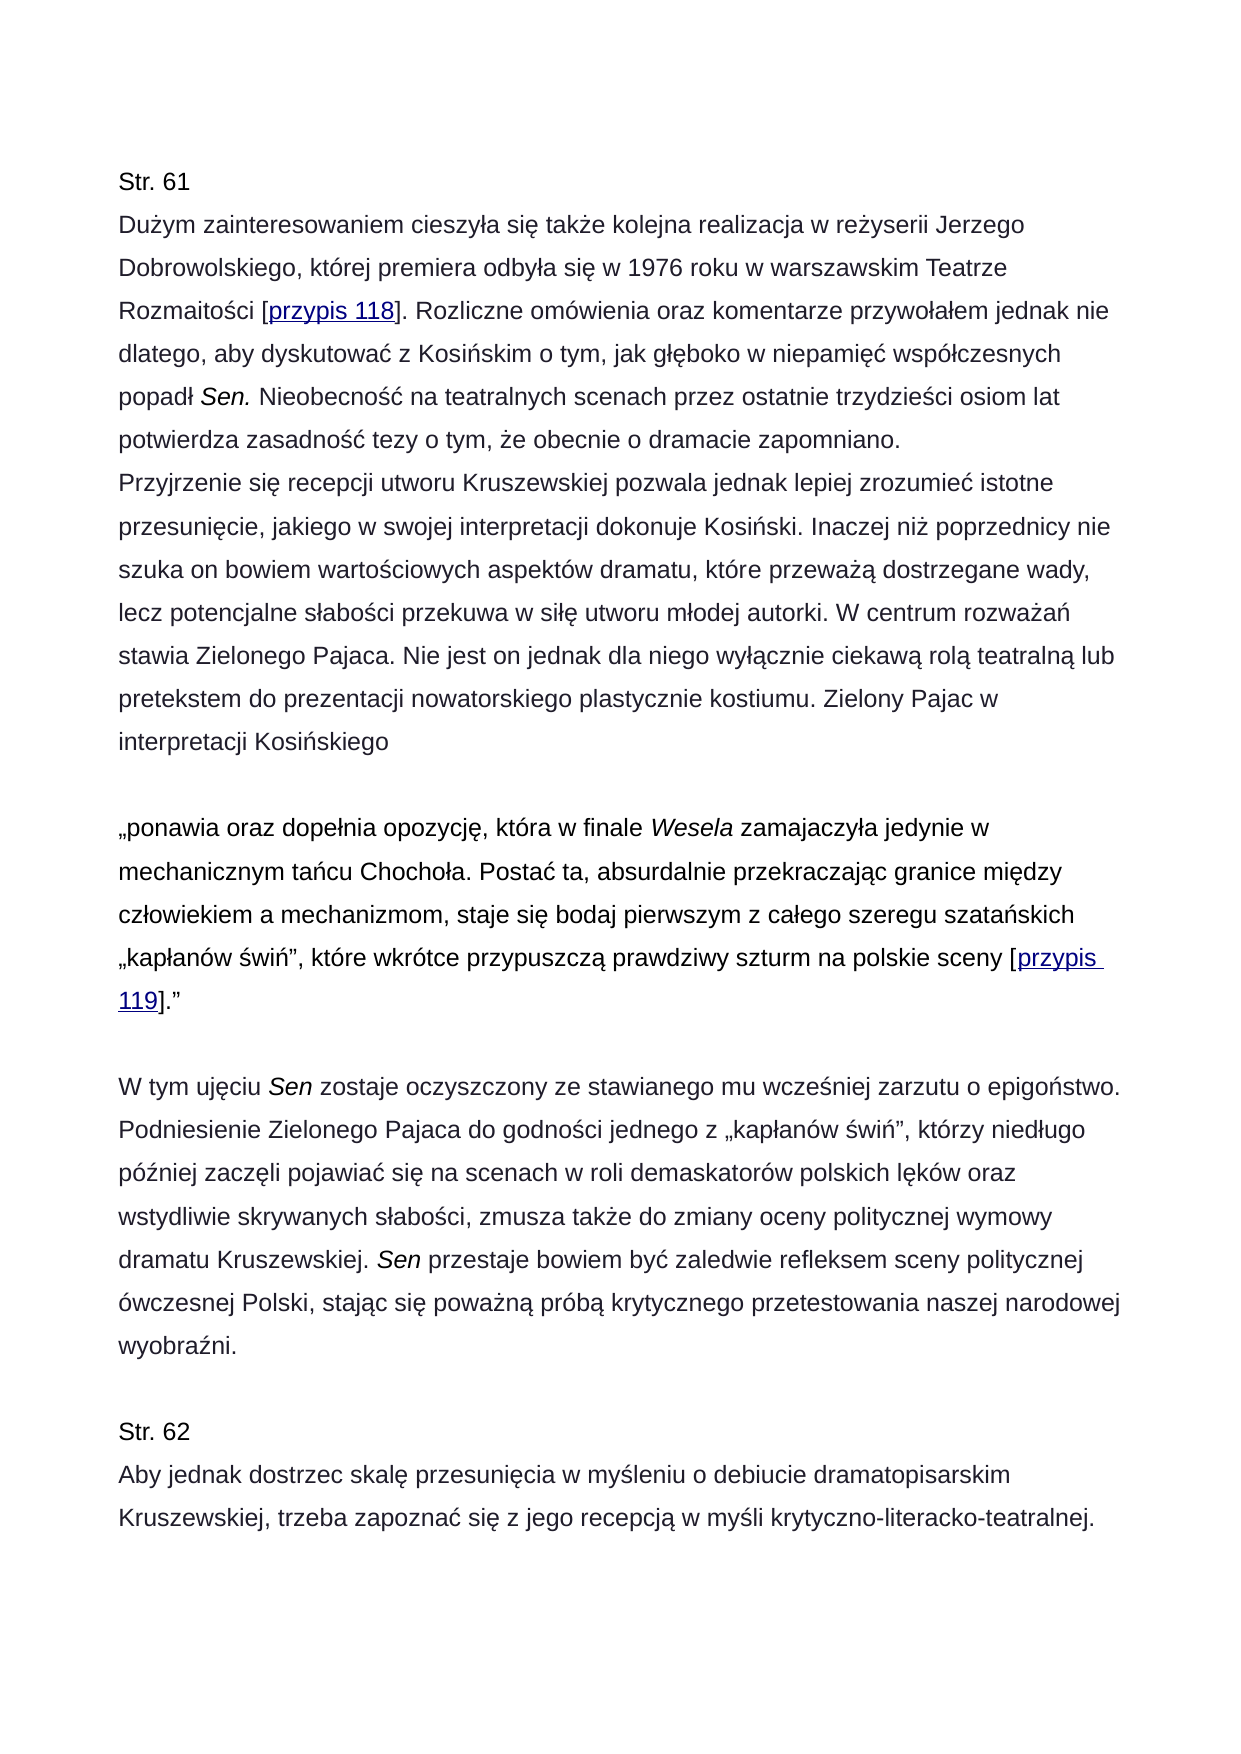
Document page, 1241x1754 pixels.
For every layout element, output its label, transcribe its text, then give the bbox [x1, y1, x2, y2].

text Przyjrzenie się recepcji utworu Kruszewskiej pozwala jednak lepiej zrozumieć istotne przesunięcie, jakiego w swojej interpretacji dokonuje Kosiński. Inaczej niż poprzednicy nie szuka on bowiem wartościowych aspektów dramatu, które przeważą dostrzegane wady, lecz potencjalne słabości przekuwa w siłę utworu młodej autorki. W centrum rozważań stawia Zielonego Pajaca. Nie jest on jednak dla niego wyłącznie ciekawą rolą teatralną lub pretekstem do prezentacji nowatorskiego plastycznie kostiumu. Zielony Pajac w interpretacji Kosińskiego [118, 468, 1122, 756]
text Str. 61 [118, 167, 1122, 195]
text Dużym zainteresowaniem cieszyła się także kolejna realizacja w reżyserii Jerzego Dobrowolskiego, której premiera odbyła się w 1976 roku w warszawskim Teatrze Rozmaitości [przypis 118]. Rozliczne omówienia oraz komentarze przywołałem jednak nie dlatego, aby dyskutować z Kosińskim o tym, jak głęboko w niepamięć współczesnych popadł Sen. Nieobecność na teatralnych scenach przez ostatnie trzydzieści osiom lat potwierdza zasadność tezy o tym, że obecnie o dramacie zapomniano. [118, 210, 1122, 454]
text Str. 62 [118, 1417, 1122, 1446]
text „ponawia oraz dopełnia opozycję, która w finale Wesela zamajaczyła jedynie w mechanicznym tańcu Chochoła. Postać ta, absurdalnie przekraczając granice między człowiekiem a mechanizmom, staje się bodaj pierwszym z całego szeregu szatańskich „kapłanów świń”, które wkrótce przypuszczą prawdziwy szturm na polskie sceny [przypis 119].” [118, 813, 1122, 1015]
text Aby jednak dostrzec skalę przesunięcia w myśleniu o debiucie dramatopisarskim Kruszewskiej, trzeba zapoznać się z jego recepcją w myśli krytyczno-literacko-teatralnej. [118, 1460, 1122, 1532]
text W tym ujęciu Sen zostaje oczyszczony ze stawianego mu wcześniej zarzutu o epigoństwo. Podniesienie Zielonego Pajaca do godności jednego z „kapłanów świń”, którzy niedługo później zaczęli pojawiać się na scenach w roli demaskatorów polskich lęków oraz wstydliwie skrywanych słabości, zmusza także do zmiany oceny politycznej wymowy dramatu Kruszewskiej. Sen przestaje bowiem być zaledwie refleksem sceny politycznej ówczesnej Polski, stając się poważną próbą krytycznego przetestowania naszej narodowej wyobraźni. [118, 1072, 1122, 1360]
